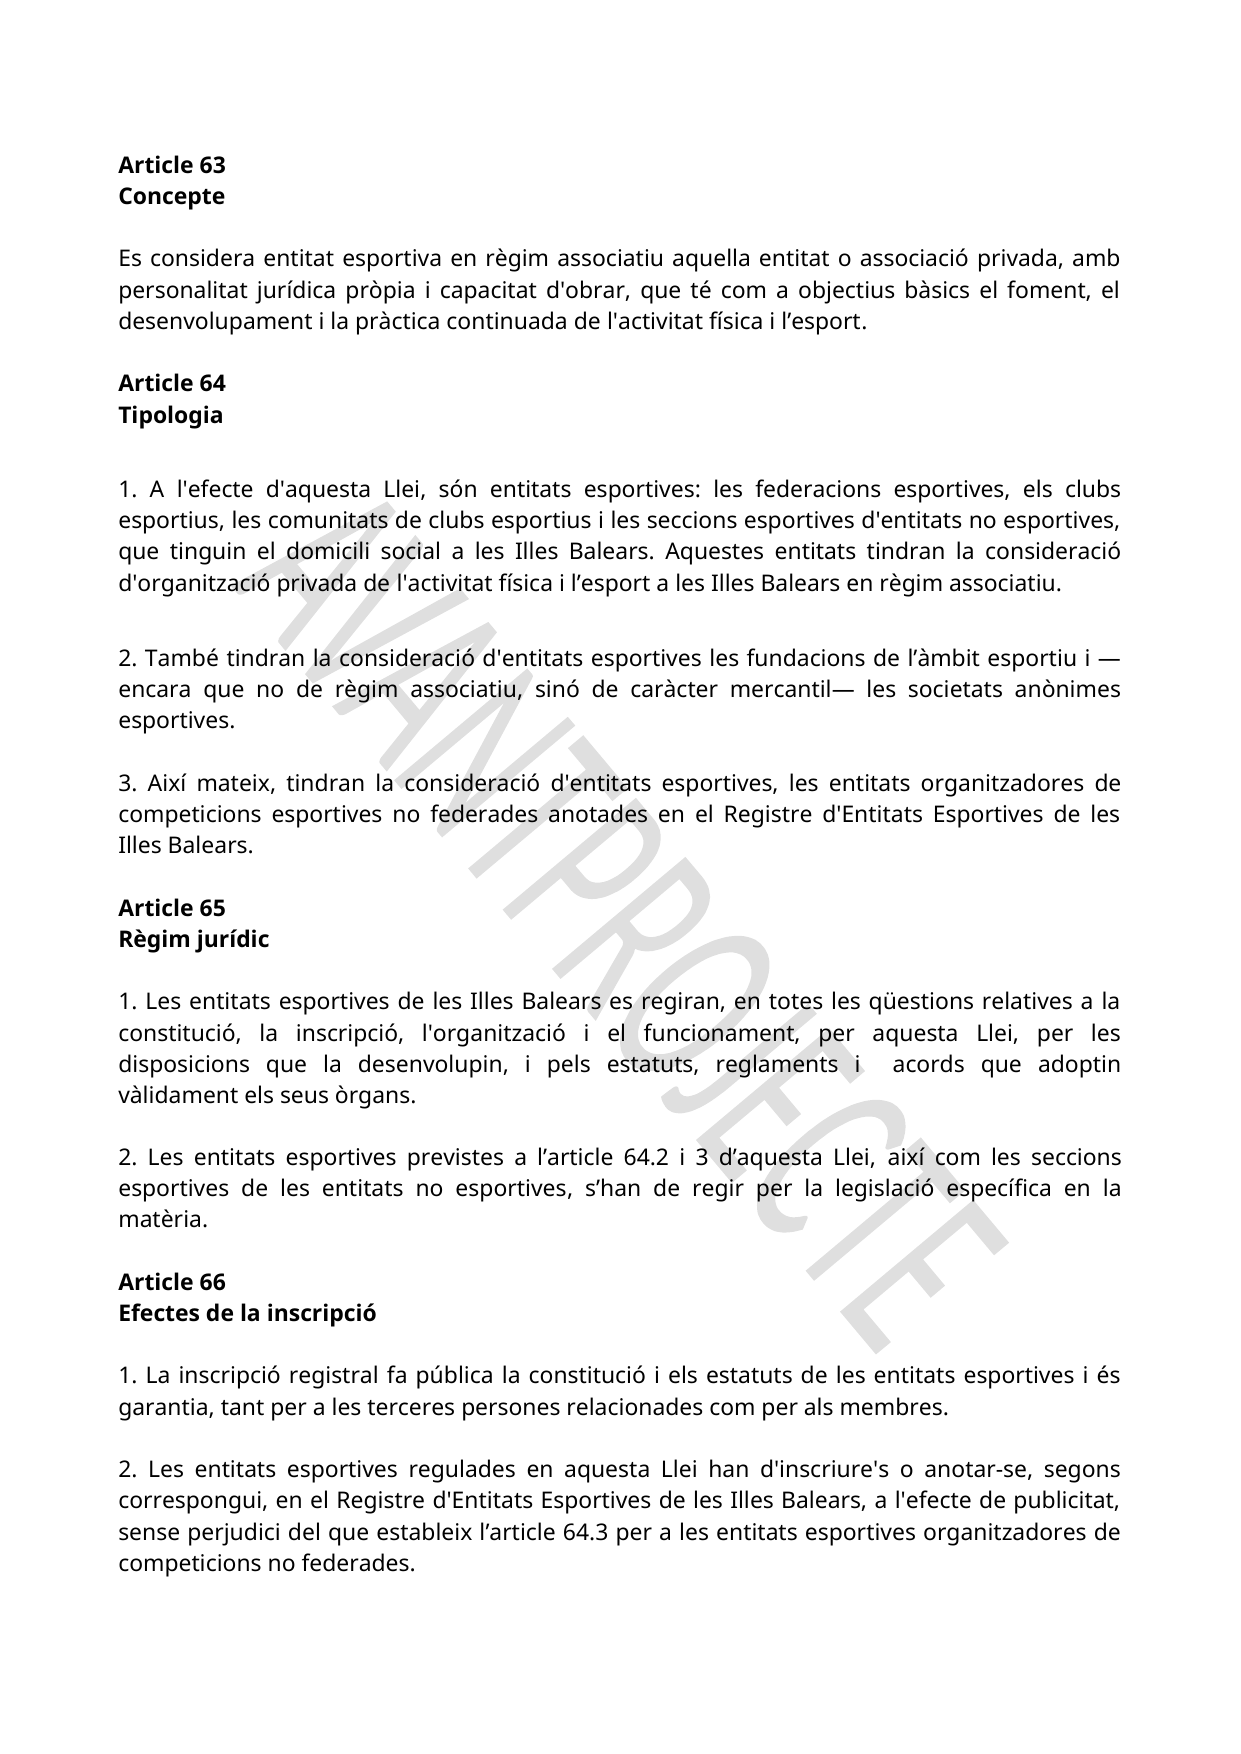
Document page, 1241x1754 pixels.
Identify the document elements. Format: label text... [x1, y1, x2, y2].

text Efectes de la inscripció [118, 1297, 856, 1328]
text [865, 1297, 1122, 1328]
text Concepte [118, 180, 1122, 211]
text Règim jurídic [118, 923, 605, 954]
text 2. També tindran la consideració d'entitats esportives les fundacions de l’àmbit esportiu i —encara que no de règim associatiu, sinó de caràcter mercantil— les societats anònimes esportives. [118, 641, 451, 735]
text Article 65 [118, 891, 643, 923]
text [592, 934, 623, 954]
text 2. Les entitats esportives previstes a l’article 64.2 i 3 d’aquesta Llei, així com les seccions esportives de les entitats no esportives, s’han de regir per la legislació específica en la matèria. [872, 1141, 1122, 1234]
text [634, 923, 1122, 954]
text [930, 1266, 1122, 1297]
text [631, 891, 692, 923]
text [880, 1273, 929, 1297]
text 1. La inscripció registral fa pública la constitució i els estatuts de les entitats esportives i és garantia, tant per a les terceres persones relacionades com per als membres. [118, 1359, 1122, 1422]
text 3. Així mateix, tindran la consideració d'entitats esportives, les entitats organitzadores de competicions esportives no federades anotades en el Registre d'Entitats Esportives de les Illes Balears. [118, 766, 585, 860]
text Tipologia [118, 399, 1122, 430]
text [699, 891, 1122, 923]
text 1. A l'efecte d'aquesta Llei, són entitats esportives: les federacions esportives, els clubs esportius, les comunitats de clubs esportius i les seccions esportives d'entitats no esportives, que tinguin el domicili social a les Illes Balears. Aquestes entitats tindran la consideració d'organització privada de l'activitat física i l’esport a les Illes Balears en règim associatiu. [118, 473, 1122, 598]
text 1. Les entitats esportives de les Illes Balears es regiran, en totes les qüestions relatives a la constitució, la inscripció, l'organització i el funcionament, per aquesta Llei, per les disposicions que la desenvolupin, i pels estatuts, reglaments i acords que adoptin vàlidament els seus òrgans. [118, 985, 1122, 1110]
text 2. Les entitats esportives previstes a l’article 64.2 i 3 d’aquesta Llei, així com les seccions esportives de les entitats no esportives, s’han de regir per la legislació específica en la matèria. [118, 1141, 922, 1234]
text Article 66 [118, 1266, 893, 1297]
text Article 64 [118, 367, 1122, 399]
text Es considera entitat esportiva en règim associatiu aquella entitat o associació privada, amb personalitat jurídica pròpia i capacitat d'obrar, que té com a objectius bàsics el foment, el desenvolupament i la pràctica continuada de l'activitat física i l’esport. [118, 242, 1122, 336]
text 3. Així mateix, tindran la consideració d'entitats esportives, les entitats organitzadores de competicions esportives no federades anotades en el Registre d'Entitats Esportives de les Illes Balears. [500, 766, 1122, 860]
text Article 63 [118, 149, 1122, 180]
text [632, 923, 678, 937]
text 2. També tindran la consideració d'entitats esportives les fundacions de l’àmbit esportiu i —encara que no de règim associatiu, sinó de caràcter mercantil— les societats anònimes esportives. [417, 641, 1122, 735]
text 2. També tindran la consideració d'entitats esportives les fundacions de l’àmbit esportiu i —encara que no de règim associatiu, sinó de caràcter mercantil— les societats anònimes esportives. [400, 645, 471, 709]
text 2. Les entitats esportives regulades en aquesta Llei han d'inscriure's o anotar-se, segons correspongui, en el Registre d'Entitats Esportives de les Illes Balears, a l'efecte de publicitat, sense perjudici del que estableix l’article 64.3 per a les entitats esportives organitzadores de competicions no federades. [118, 1453, 1122, 1578]
